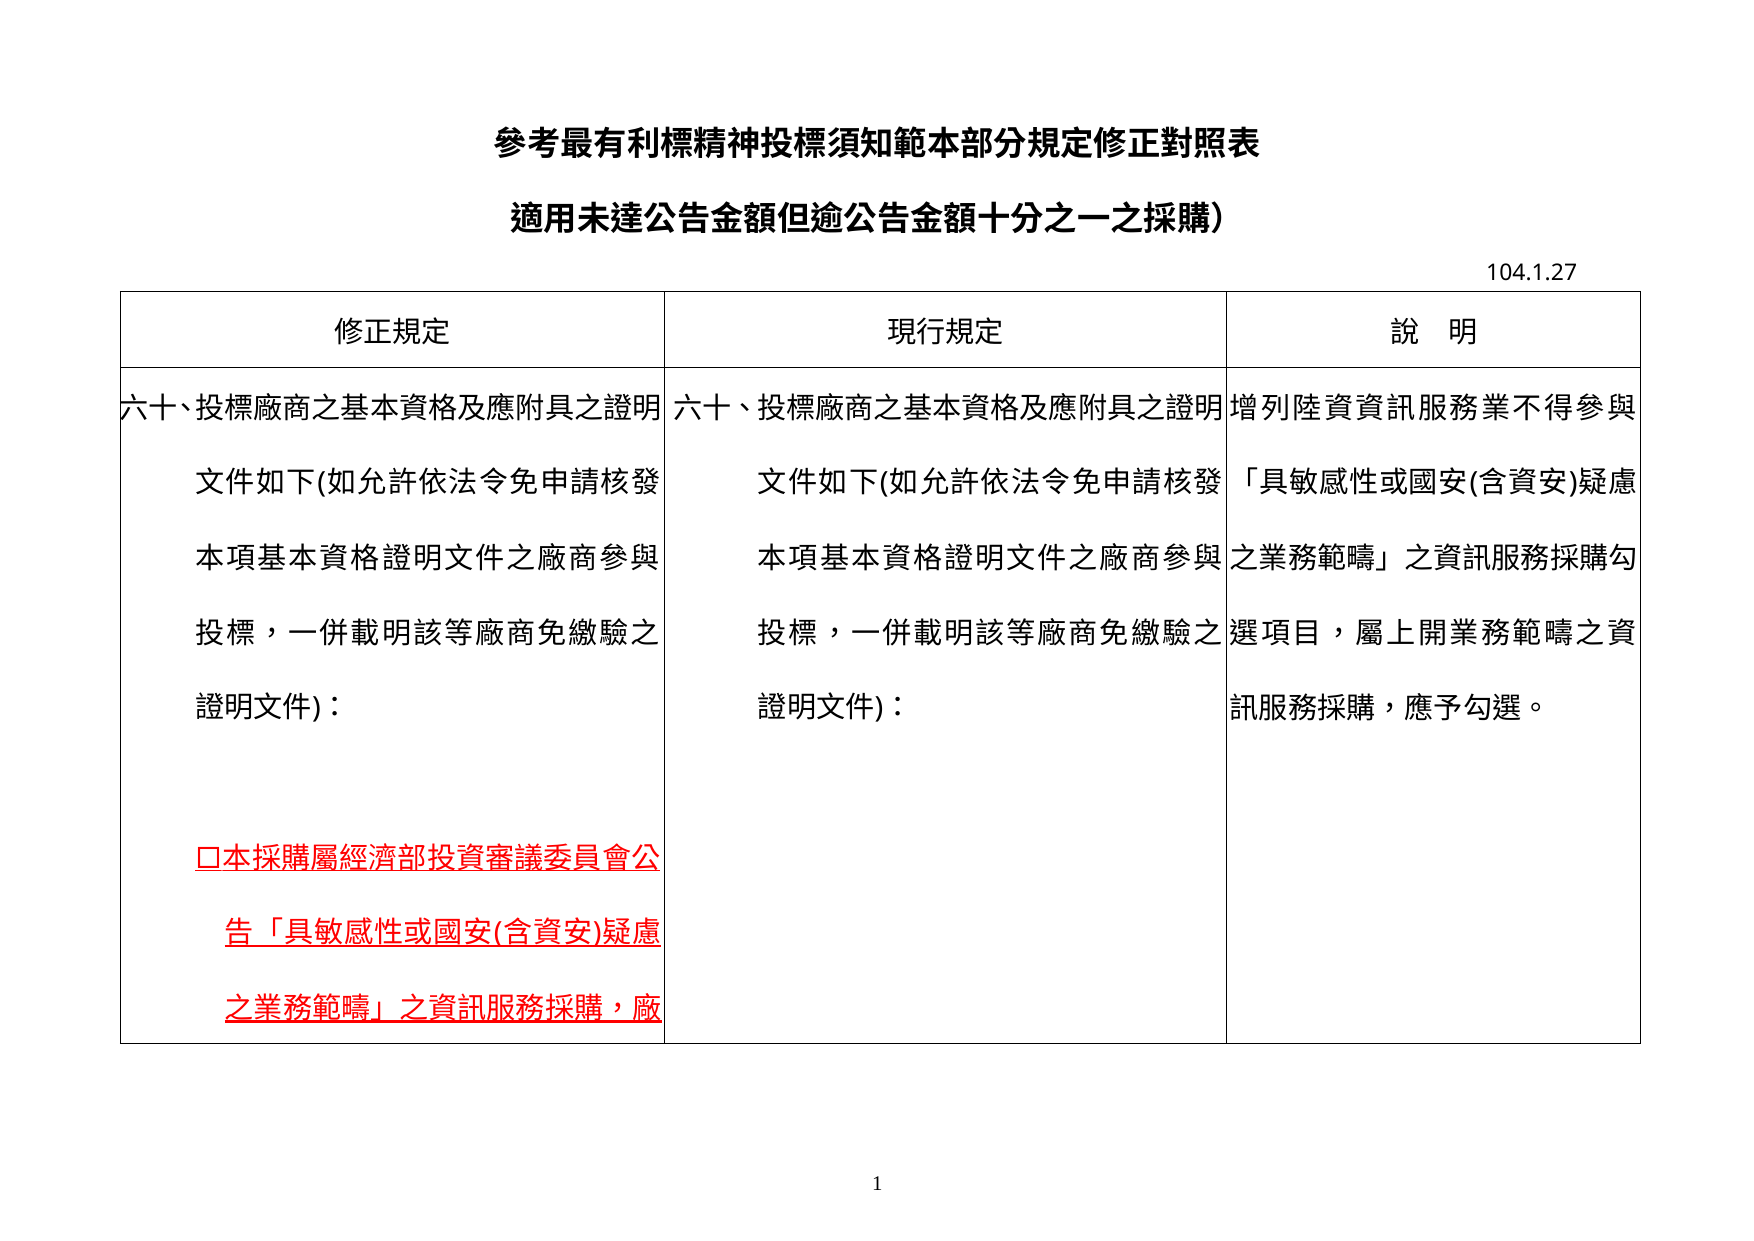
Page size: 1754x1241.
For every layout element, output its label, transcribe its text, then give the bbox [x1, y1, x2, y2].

table_header 修正規定 [121, 292, 664, 367]
table_header 現行規定 [665, 292, 1226, 367]
text 參考最有利標精神投標須知範本部分規定修正對照表 [177, 103, 1577, 178]
table_header 說 明 [1227, 292, 1640, 367]
table_cell 六十、投標廠商之基本資格及應附具之證明文件如下(如允許依法令免申請核發本項基本資格證明文件之廠商參與投標，一併載明該等廠商免繳驗之證明文件)： 本採購屬經濟部投資審議委員會公告「具敏感性或國安(含資安)疑慮之業務範疇」之資訊服務採購，廠 [121, 368, 664, 1043]
table_cell 增列陸資資訊服務業不得參與「具敏感性或國安(含資安)疑慮之業務範疇」之資訊服務採購勾選項目，屬上開業務範疇之資訊服務採購，應予勾選。 [1227, 368, 1640, 1043]
text 適用未達公告金額但逾公告金額十分之一之採購） [177, 178, 1577, 253]
text 104.1.27 [177, 253, 1577, 291]
table_cell 六十、投標廠商之基本資格及應附具之證明文件如下(如允許依法令免申請核發本項基本資格證明文件之廠商參與投標，一併載明該等廠商免繳驗之證明文件)： [665, 368, 1226, 1043]
